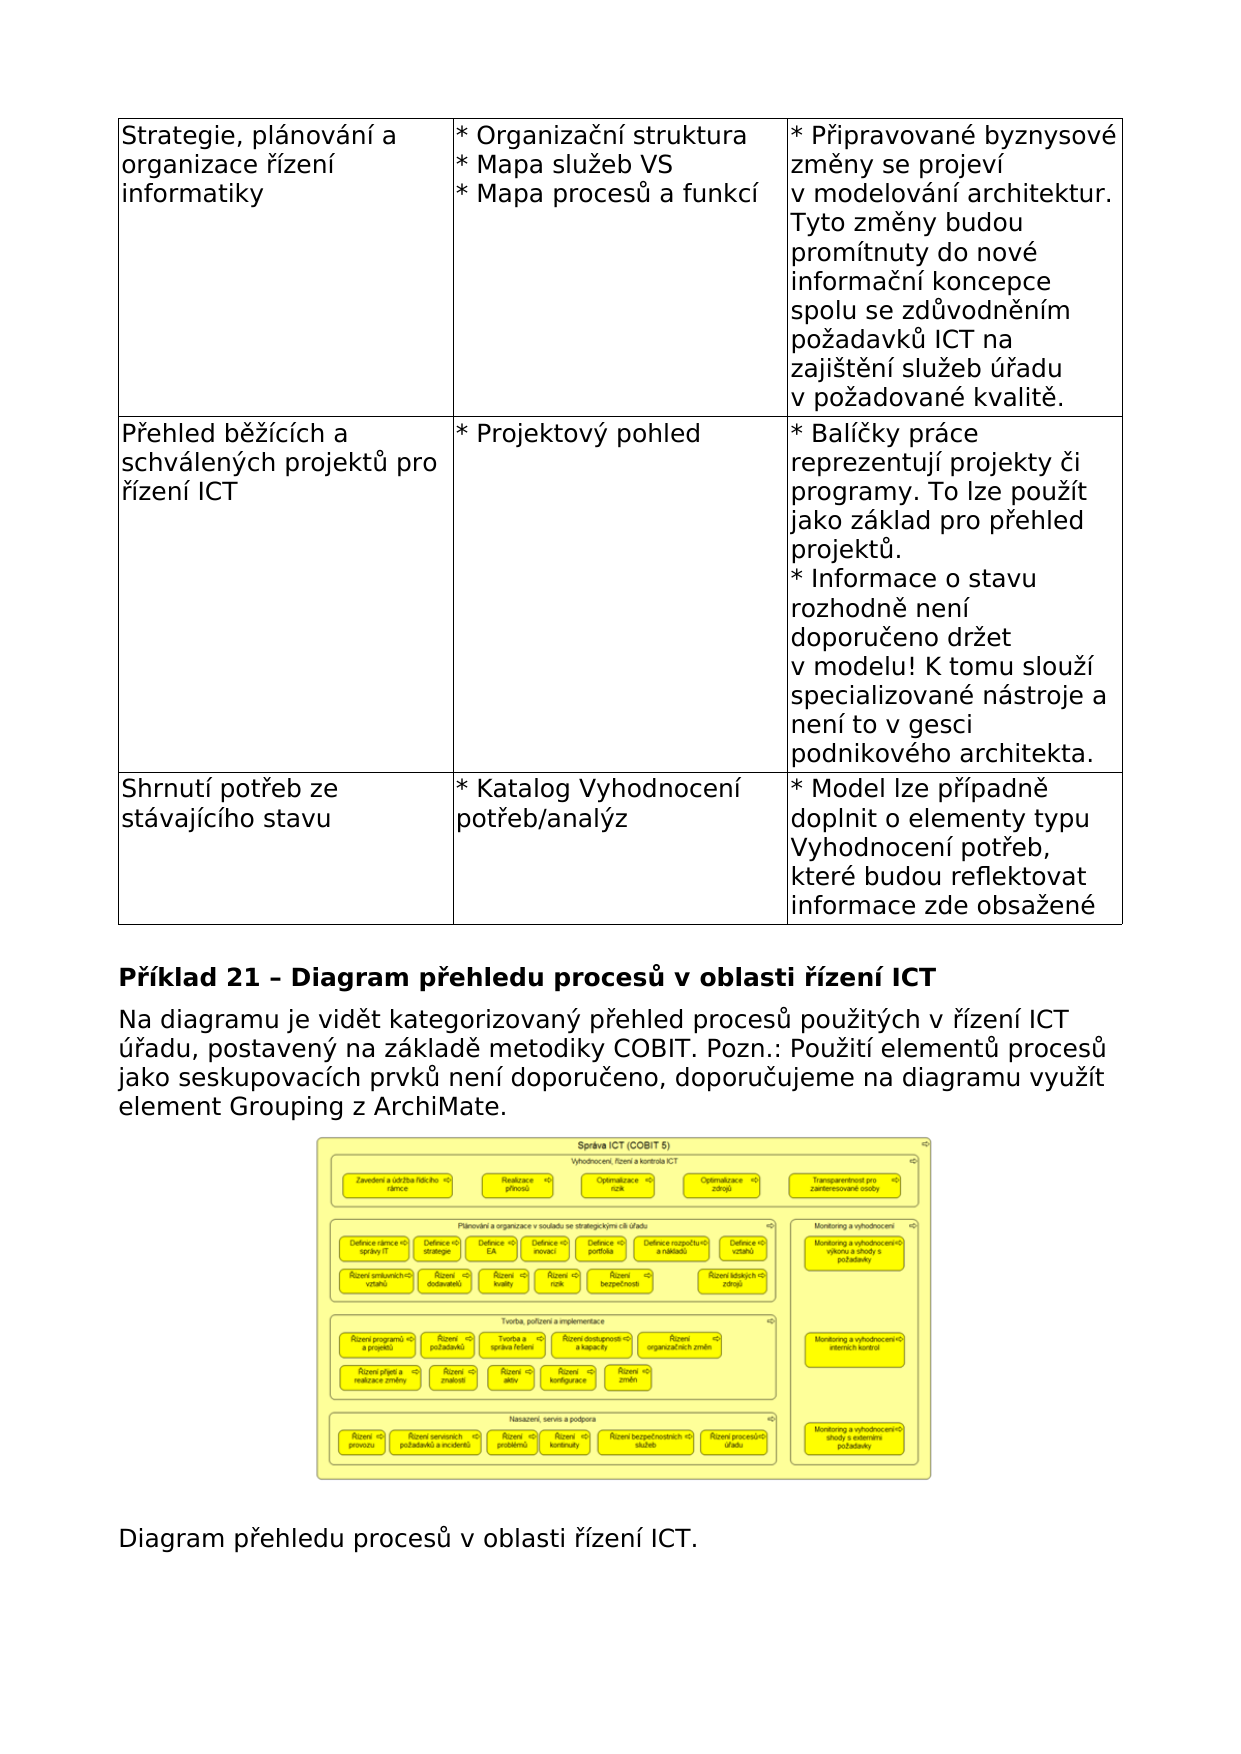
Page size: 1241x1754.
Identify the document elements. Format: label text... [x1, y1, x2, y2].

table_cell Přehled běžících a schválených projektů pro řízení ICT [119, 417, 453, 772]
table_cell * Balíčky práce reprezentují projekty či programy. To lze použít jako základ pro přehled projektů. * Informace o stavu rozhodně není doporučeno držet v modelu! K tomu slouží specializované nástroje a není to v gesci podnikového architekta. [788, 417, 1122, 772]
subtitle Příklad 21 – Diagram přehledu procesů v oblasti řízení ICT [118, 963, 1122, 992]
text Diagram přehledu procesů v oblasti řízení ICT. [118, 1524, 1122, 1553]
table_cell * Projektový pohled [454, 417, 787, 772]
table_cell * Katalog Vyhodnocení potřeb/analýz [454, 773, 787, 923]
text Na diagramu je vidět kategorizovaný přehled procesů použitých v řízení ICT úřadu, postavený na základě metodiky COBIT. Pozn.: Použití elementů procesů jako seskupovacích prvků není doporučeno, doporučujeme na diagramu využít element Grouping z ArchiMate. [118, 1005, 1122, 1122]
table_cell Shrnutí potřeb ze stávajícího stavu [119, 773, 453, 923]
table_cell * Organizační struktura * Mapa služeb VS * Mapa procesů a funkcí [454, 119, 787, 416]
table_cell * Připravované byznysové změny se projeví v modelování architektur. Tyto změny budou promítnuty do nové informační koncepce spolu se zdůvodněním požadavků ICT na zajištění služeb úřadu v požadované kvalitě. [788, 119, 1122, 416]
table_cell * Model lze případně doplnit o elementy typu Vyhodnocení potřeb, které budou reflektovat informace zde obsažené [788, 773, 1122, 923]
table_cell Strategie, plánování a organizace řízení informatiky [119, 119, 453, 416]
picture [307, 1134, 933, 1483]
